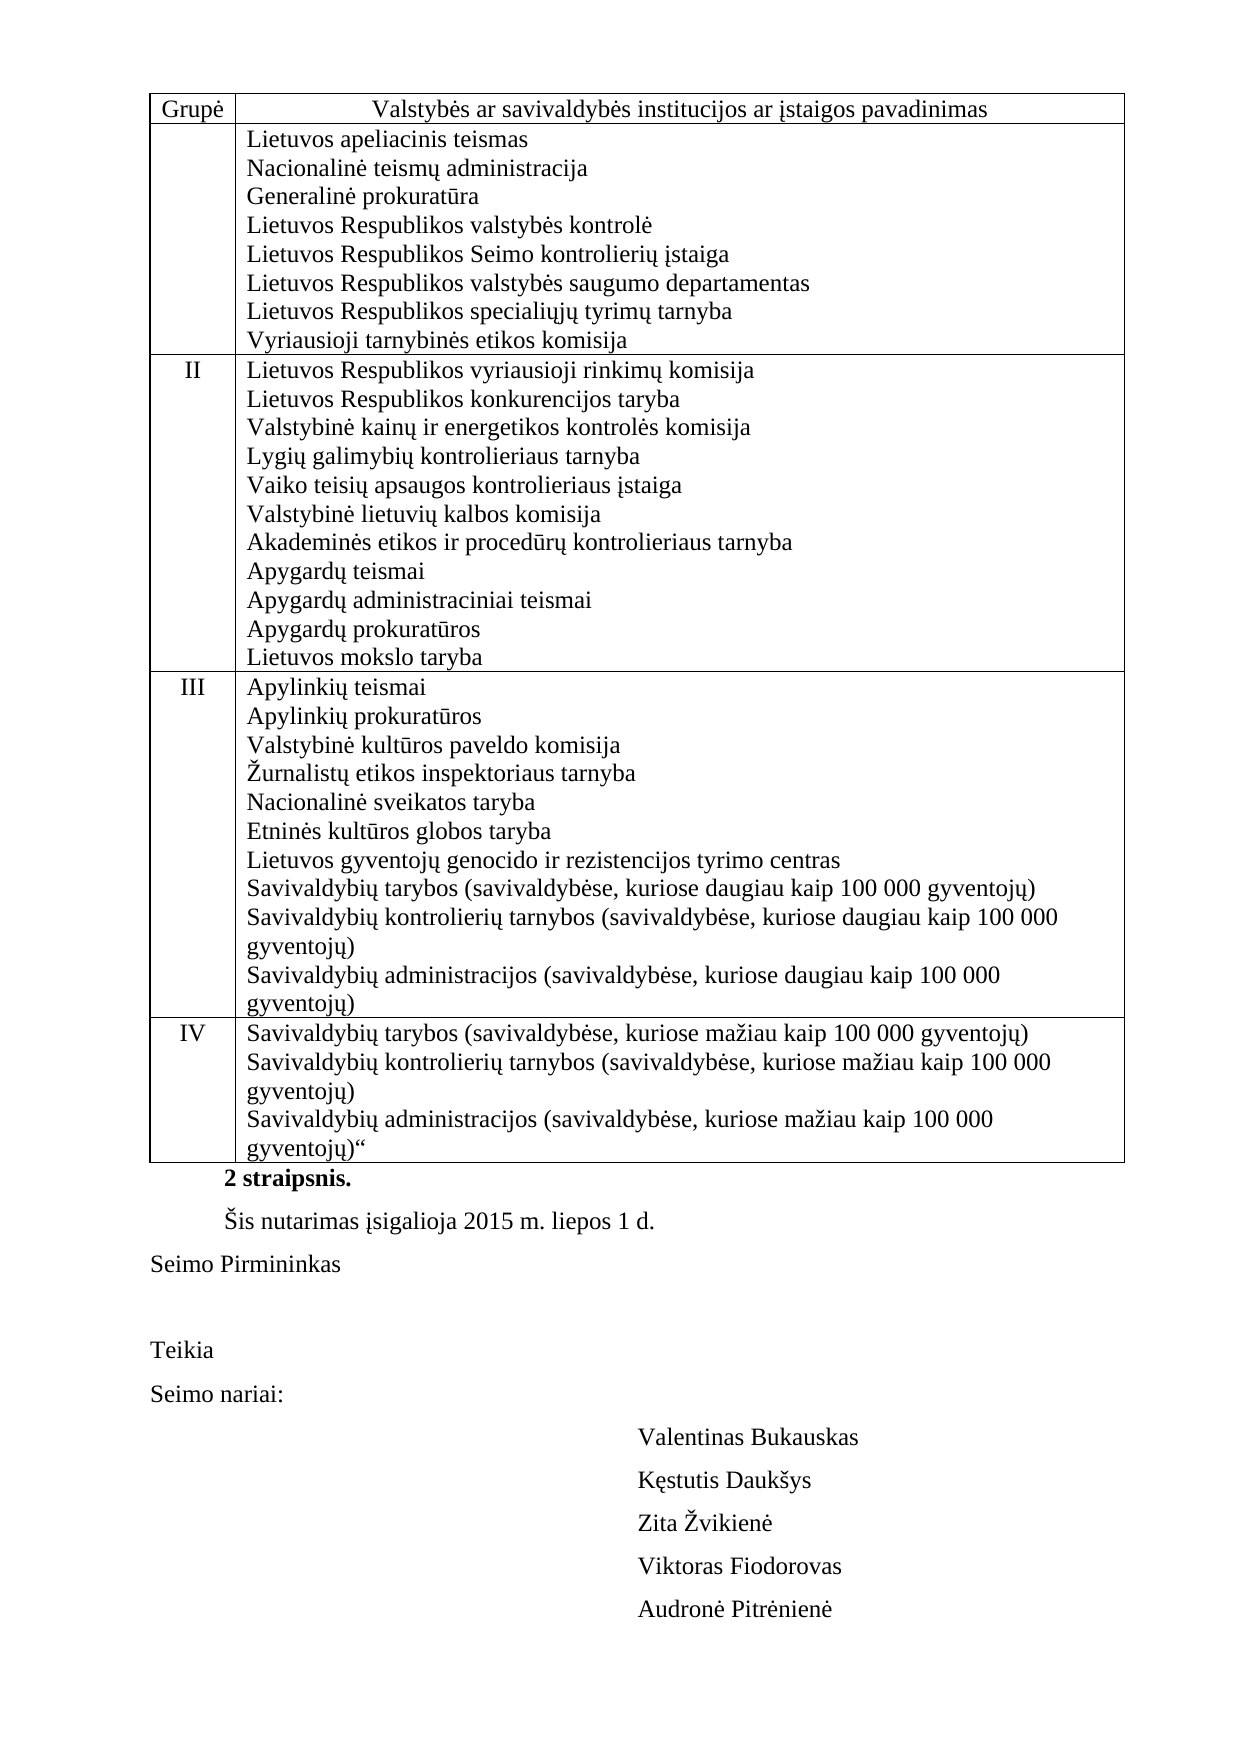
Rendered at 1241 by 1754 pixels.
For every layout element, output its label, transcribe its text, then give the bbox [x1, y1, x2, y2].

table_cell Lietuvos apeliacinis teismas Nacionalinė teismų administracija Generalinė prokuratūra Lietuvos Respublikos valstybės kontrolė Lietuvos Respublikos Seimo kontrolierių įstaiga Lietuvos Respublikos valstybės saugumo departamentas Lietuvos Respublikos specialiųjų tyrimų tarnyba Vyriausioji tarnybinės etikos komisija [236, 124, 1124, 354]
text Teikia [150, 1336, 1090, 1364]
table_cell Lietuvos Respublikos vyriausioji rinkimų komisija Lietuvos Respublikos konkurencijos taryba Valstybinė kainų ir energetikos kontrolės komisija Lygių galimybių kontrolieriaus tarnyba Vaiko teisių apsaugos kontrolieriaus įstaiga Valstybinė lietuvių kalbos komisija Akademinės etikos ir procedūrų kontrolieriaus tarnyba Apygardų teismai Apygardų administraciniai teismai Apygardų prokuratūros Lietuvos mokslo taryba [236, 355, 1124, 671]
table_cell III [151, 672, 235, 1017]
text Šis nutarimas įsigalioja 2015 m. liepos 1 d. [150, 1206, 1090, 1235]
table_cell II [151, 355, 235, 671]
table_cell IV [151, 1018, 235, 1162]
text Audronė Pitrėnienė [637, 1594, 1090, 1623]
text Valentinas Bukauskas [637, 1422, 1090, 1451]
table_cell [151, 124, 235, 354]
text Zita Žvikienė [637, 1508, 1090, 1537]
table_header Valstybės ar savivaldybės institucijos ar įstaigos pavadinimas [236, 94, 1124, 123]
text Viktoras Fiodorovas [637, 1551, 1090, 1580]
table_header Grupė [151, 94, 235, 123]
text Seimo nariai: [150, 1379, 1090, 1407]
text Seimo Pirmininkas [150, 1249, 1090, 1278]
text 2 straipsnis. [150, 1163, 1090, 1192]
table_cell Savivaldybių tarybos (savivaldybėse, kuriose mažiau kaip 100 000 gyventojų) Savivaldybių kontrolierių tarnybos (savivaldybėse, kuriose mažiau kaip 100 000 gyventojų) Savivaldybių administracijos (savivaldybėse, kuriose mažiau kaip 100 000 gyventojų)“ [236, 1018, 1124, 1162]
text Kęstutis Daukšys [637, 1465, 1090, 1494]
table_cell Apylinkių teismai Apylinkių prokuratūros Valstybinė kultūros paveldo komisija Žurnalistų etikos inspektoriaus tarnyba Nacionalinė sveikatos taryba Etninės kultūros globos taryba Lietuvos gyventojų genocido ir rezistencijos tyrimo centras Savivaldybių tarybos (savivaldybėse, kuriose daugiau kaip 100 000 gyventojų) Savivaldybių kontrolierių tarnybos (savivaldybėse, kuriose daugiau kaip 100 000 gyventojų) Savivaldybių administracijos (savivaldybėse, kuriose daugiau kaip 100 000 gyventojų) [236, 672, 1124, 1017]
